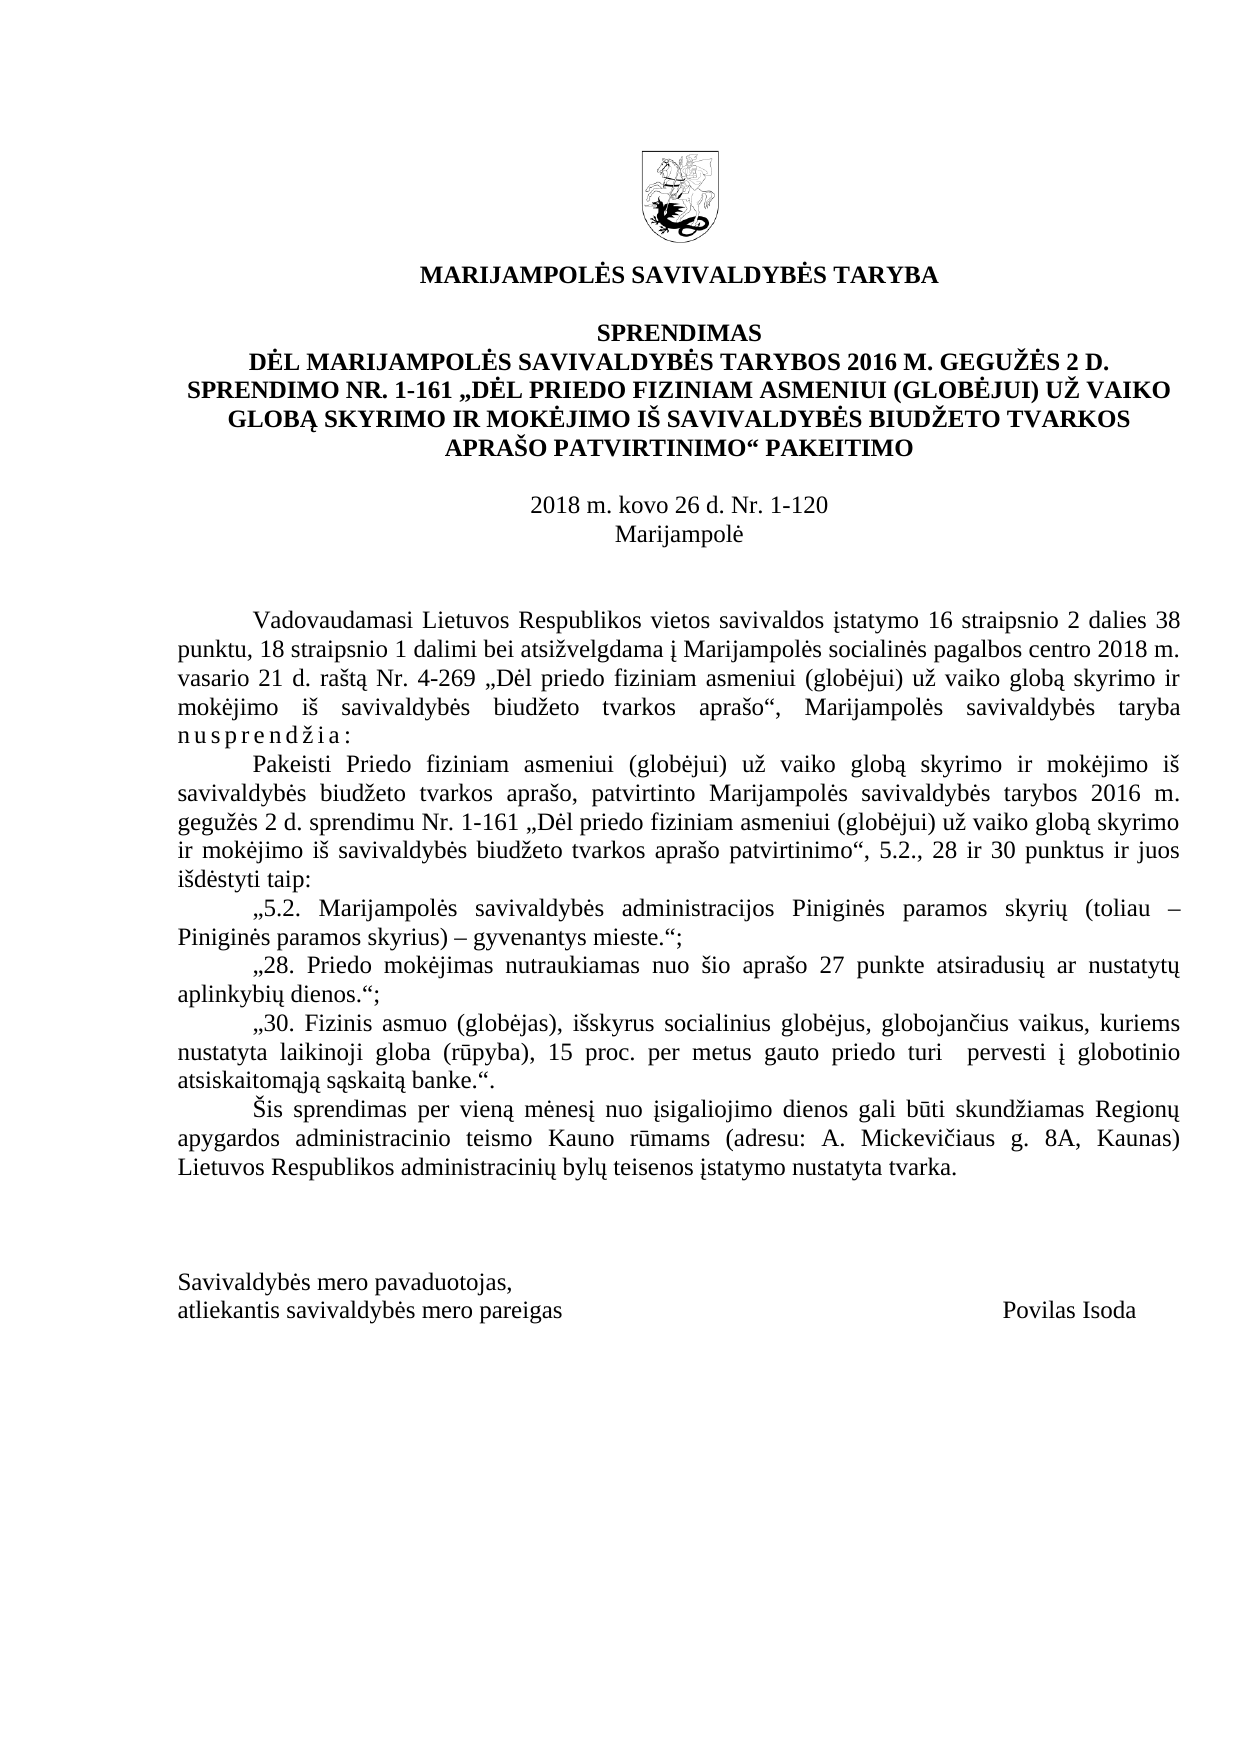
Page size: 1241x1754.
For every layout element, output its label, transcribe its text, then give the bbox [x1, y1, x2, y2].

text „30. Fizinis asmuo (globėjas), išskyrus socialinius globėjus, globojančius vaikus, kuriems nustatyta laikinoji globa (rūpyba), 15 proc. per metus gauto priedo turi pervesti į globotinio atsiskaitomąją sąskaitą banke.“. [177, 1008, 1181, 1094]
text Savivaldybės mero pavaduotojas, [177, 1267, 1181, 1295]
text MARIJAMPOLĖS SAVIVALDYBĖS TARYBA [177, 260, 1181, 289]
text „28. Priedo mokėjimas nutraukiamas nuo šio aprašo 27 punkte atsiradusių ar nustatytų aplinkybių dienos.“; [177, 950, 1181, 1008]
text Pakeisti Priedo fiziniam asmeniui (globėjui) už vaiko globą skyrimo ir mokėjimo iš savivaldybės biudžeto tvarkos aprašo, patvirtinto Marijampolės savivaldybės tarybos 2016 m. gegužės 2 d. sprendimu Nr. 1-161 „Dėl priedo fiziniam asmeniui (globėjui) už vaiko globą skyrimo ir mokėjimo iš savivaldybės biudžeto tvarkos aprašo patvirtinimo“, 5.2., 28 ir 30 punktus ir juos išdėstyti taip: [177, 749, 1181, 893]
text 2018 m. kovo 26 d. Nr. 1-120 [177, 490, 1181, 519]
text atliekantis savivaldybės mero pareigas Povilas Isoda [177, 1295, 1181, 1324]
text Šis sprendimas per vieną mėnesį nuo įsigaliojimo dienos gali būti skundžiamas Regionų apygardos administracinio teismo Kauno rūmams (adresu: A. Mickevičiaus g. 8A, Kaunas) Lietuvos Respublikos administracinių bylų teisenos įstatymo nustatyta tvarka. [177, 1094, 1181, 1180]
text Marijampolė [177, 519, 1181, 548]
text Vadovaudamasi Lietuvos Respublikos vietos savivaldos įstatymo 16 straipsnio 2 dalies 38 punktu, 18 straipsnio 1 dalimi bei atsižvelgdama į Marijampolės socialinės pagalbos centro 2018 m. vasario 21 d. raštą Nr. 4-269 „Dėl priedo fiziniam asmeniui (globėjui) už vaiko globą skyrimo ir mokėjimo iš savivaldybės biudžeto tvarkos aprašo“, Marijampolės savivaldybės taryba nusprendžia: [177, 605, 1181, 749]
text DĖL MARIJAMPOLĖS SAVIVALDYBĖS TARYBOS 2016 M. GEGUŽĖS 2 D. SPRENDIMO NR. 1-161 „DĖL PRIEDO FIZINIAM ASMENIUI (GLOBĖJUI) UŽ VAIKO GLOBĄ SKYRIMO IR MOKĖJIMO IŠ SAVIVALDYBĖS BIUDŽETO TVARKOS APRAŠO PATVIRTINIMO“ PAKEITIMO [177, 347, 1181, 462]
text SPRENDIMAS [177, 318, 1181, 347]
text „5.2. Marijampolės savivaldybės administracijos Piniginės paramos skyrių (toliau –Piniginės paramos skyrius) – gyvenantys mieste.“; [177, 893, 1181, 950]
